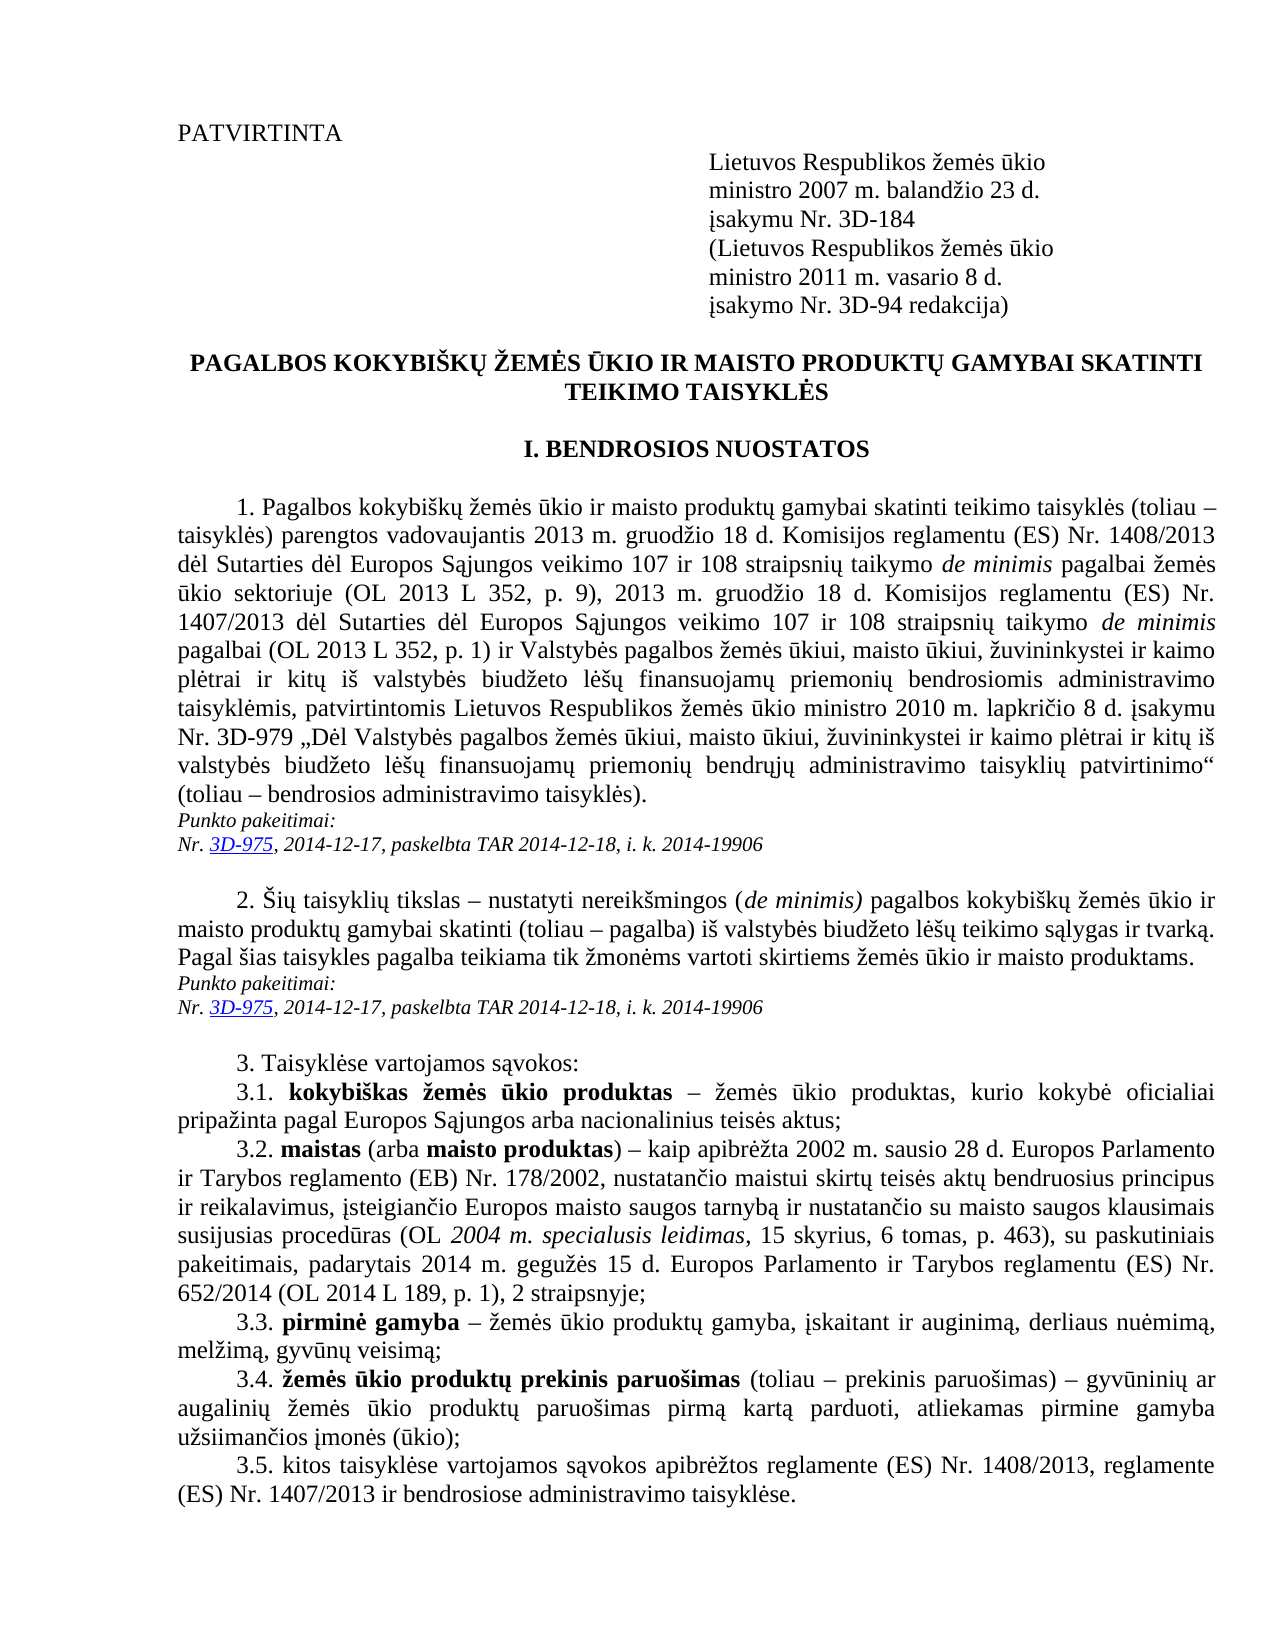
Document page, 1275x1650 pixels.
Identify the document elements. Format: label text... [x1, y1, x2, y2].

text ministro 2007 m. balandžio 23 d. [177, 176, 1216, 204]
text įsakymo Nr. 3D-94 redakcija) [177, 291, 1216, 319]
text 3.3. pirminė gamyba – žemės ūkio produktų gamyba, įskaitant ir auginimą, derliaus nuėmimą, melžimą, gyvūnų veisimą; [177, 1307, 1216, 1364]
text 2. Šių taisyklių tikslas – nustatyti nereikšmingos (de minimis) pagalbos kokybiškų žemės ūkio ir maisto produktų gamybai skatinti (toliau – pagalba) iš valstybės biudžeto lėšų teikimo sąlygas ir tvarką. Pagal šias taisykles pagalba teikiama tik žmonėms vartoti skirtiems žemės ūkio ir maisto produktams. [177, 885, 1216, 971]
text Nr. 3D-975, 2014-12-17, paskelbta TAR 2014-12-18, i. k. 2014-19906 [177, 832, 1216, 856]
text ministro 2011 m. vasario 8 d. [177, 262, 1216, 291]
text Nr. 3D-975, 2014-12-17, paskelbta TAR 2014-12-18, i. k. 2014-19906 [177, 995, 1216, 1019]
text (Lietuvos Respublikos žemės ūkio [177, 233, 1216, 262]
text Punkto pakeitimai: [177, 808, 1216, 832]
text įsakymu Nr. 3D-184 [177, 204, 1216, 233]
text 3.1. kokybiškas žemės ūkio produktas – žemės ūkio produktas, kurio kokybė oficialiai pripažinta pagal Europos Sąjungos arba nacionalinius teisės aktus; [177, 1077, 1216, 1134]
text Lietuvos Respublikos žemės ūkio [177, 147, 1216, 176]
text 1. Pagalbos kokybiškų žemės ūkio ir maisto produktų gamybai skatinti teikimo taisyklės (toliau – taisyklės) parengtos vadovaujantis 2013 m. gruodžio 18 d. Komisijos reglamentu (ES) Nr. 1408/2013 dėl Sutarties dėl Europos Sąjungos veikimo 107 ir 108 straipsnių taikymo de minimis pagalbai žemės ūkio sektoriuje (OL 2013 L 352, p. 9), 2013 m. gruodžio 18 d. Komisijos reglamentu (ES) Nr. 1407/2013 dėl Sutarties dėl Europos Sąjungos veikimo 107 ir 108 straipsnių taikymo de minimis pagalbai (OL 2013 L 352, p. 1) ir Valstybės pagalbos žemės ūkiui, maisto ūkiui, žuvininkystei ir kaimo plėtrai ir kitų iš valstybės biudžeto lėšų finansuojamų priemonių bendrosiomis administravimo taisyklėmis, patvirtintomis Lietuvos Respublikos žemės ūkio ministro 2010 m. lapkričio 8 d. įsakymu Nr. 3D-979 „Dėl Valstybės pagalbos žemės ūkiui, maisto ūkiui, žuvininkystei ir kaimo plėtrai ir kitų iš valstybės biudžeto lėšų finansuojamų priemonių bendrųjų administravimo taisyklių patvirtinimo“ (toliau – bendrosios administravimo taisyklės). [177, 492, 1216, 808]
text 3. Taisyklėse vartojamos sąvokos: [177, 1048, 1216, 1077]
text PAGALBOS KOKYBIŠKŲ ŽEMĖS ŪKIO ir MaISTO PRODUKTŲ GAMYBAI SKATINTI TEIKIMO TAISYKLĖS [177, 348, 1216, 406]
text 3.5. kitos taisyklėse vartojamos sąvokos apibrėžtos reglamente (ES) Nr. 1408/2013, reglamente (ES) Nr. 1407/2013 ir bendrosiose administravimo taisyklėse. [177, 1451, 1216, 1508]
text I. BENDROSIOS NUOSTATOS [177, 434, 1216, 463]
text 3.4. žemės ūkio produktų prekinis paruošimas (toliau – prekinis paruošimas) – gyvūninių ar augalinių žemės ūkio produktų paruošimas pirmą kartą parduoti, atliekamas pirmine gamyba užsiimančios įmonės (ūkio); [177, 1364, 1216, 1451]
text PATVIRTINTA [177, 118, 1216, 147]
text 3.2. maistas (arba maisto produktas) – kaip apibrėžta 2002 m. sausio 28 d. Europos Parlamento ir Tarybos reglamento (EB) Nr. 178/2002, nustatančio maistui skirtų teisės aktų bendruosius principus ir reikalavimus, įsteigiančio Europos maisto saugos tarnybą ir nustatančio su maisto saugos klausimais susijusias procedūras (OL 2004 m. specialusis leidimas, 15 skyrius, 6 tomas, p. 463), su paskutiniais pakeitimais, padarytais 2014 m. gegužės 15 d. Europos Parlamento ir Tarybos reglamentu (ES) Nr. 652/2014 (OL 2014 L 189, p. 1), 2 straipsnyje; [177, 1134, 1216, 1307]
text Punkto pakeitimai: [177, 971, 1216, 995]
